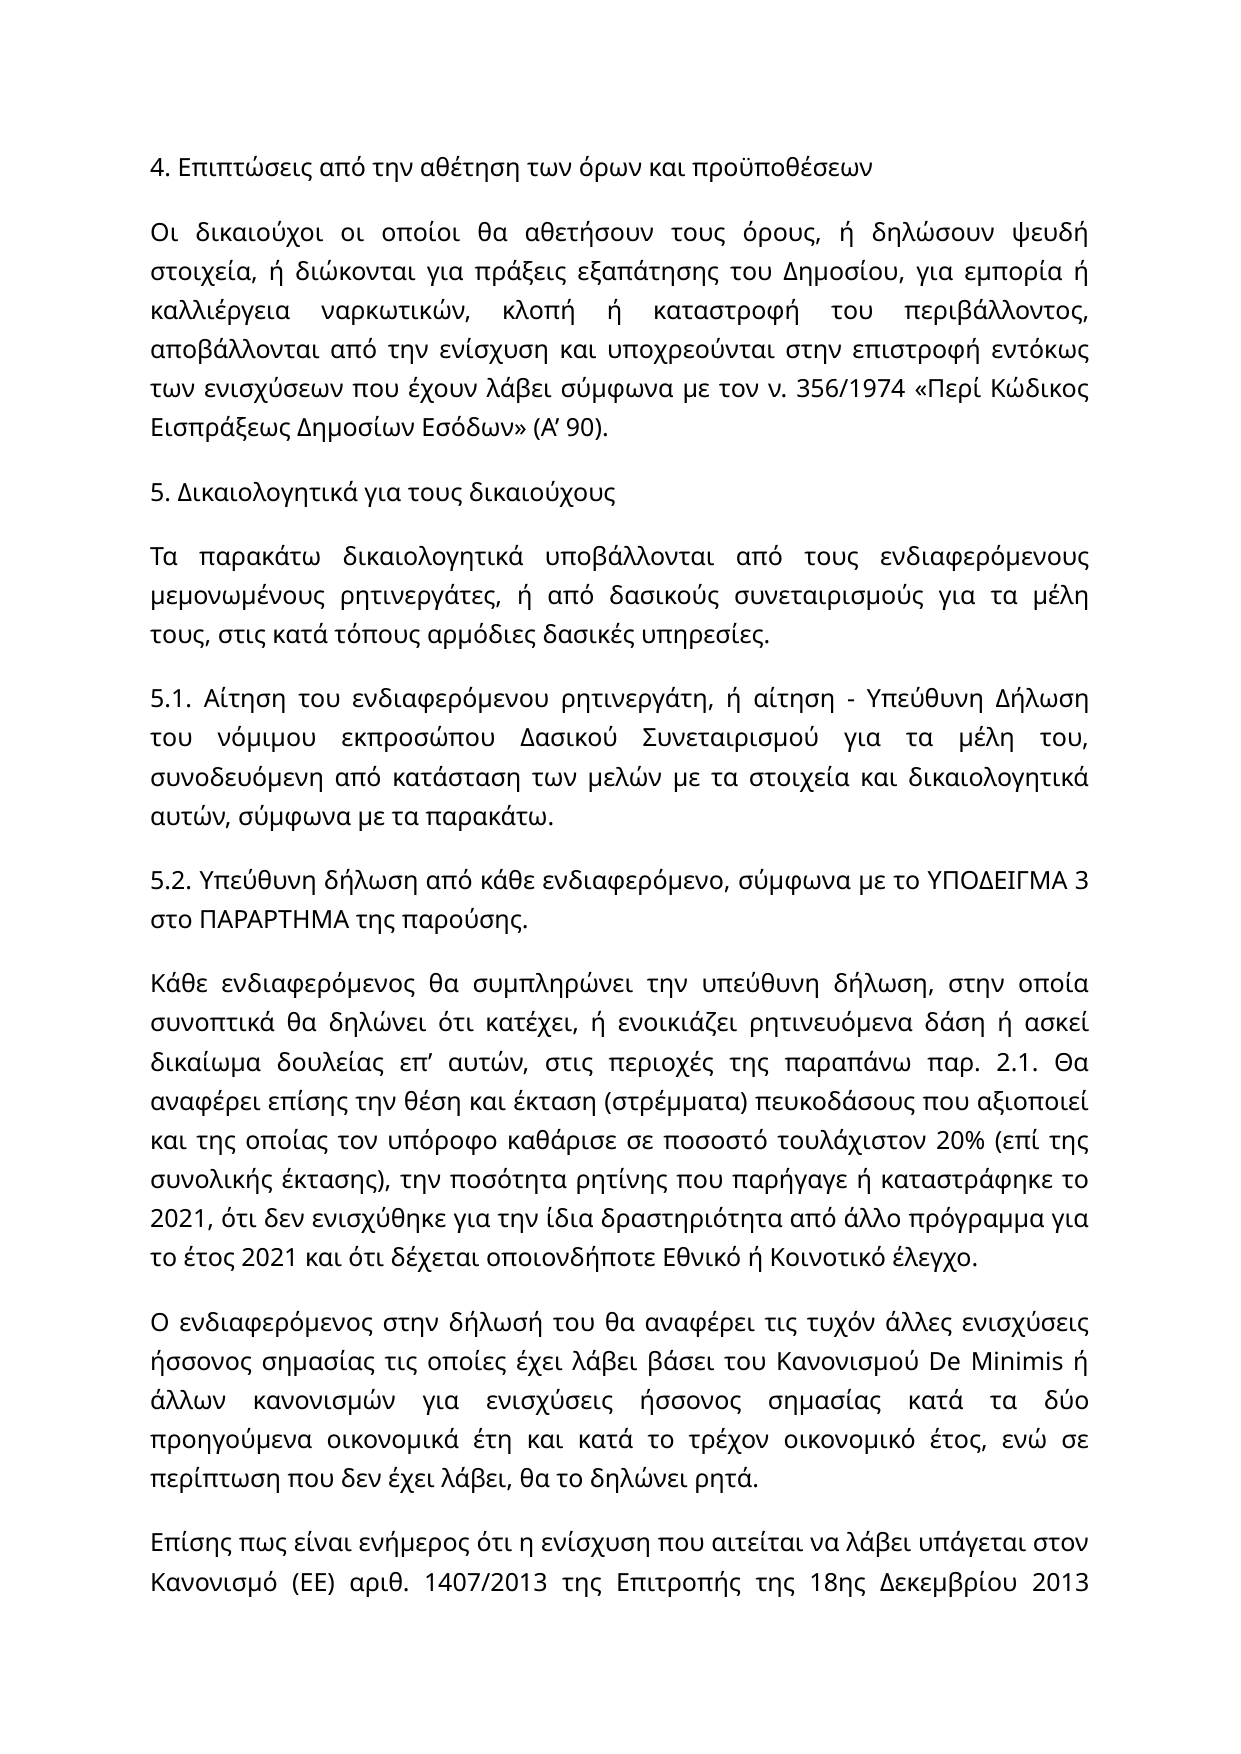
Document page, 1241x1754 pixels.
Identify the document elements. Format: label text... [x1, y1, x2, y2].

text Κάθε ενδιαφερόμενος θα συμπληρώνει την υπεύθυνη δήλωση, στην οποία συνοπτικά θα δηλώνει ότι κατέχει, ή ενοικιάζει ρητινευόμενα δάση ή ασκεί δικαίωμα δουλείας επ’ αυτών, στις περιοχές της παραπάνω παρ. 2.1. Θα αναφέρει επίσης την θέση και έκταση (στρέμματα) πευκοδάσους που αξιοποιεί και της οποίας τον υπόροφο καθάρισε σε ποσοστό τουλάχιστον 20% (επί της συνολικής έκτασης), την ποσότητα ρητίνης που παρήγαγε ή καταστράφηκε το 2021, ότι δεν ενισχύθηκε για την ίδια δραστηριότητα από άλλο πρόγραμμα για το έτος 2021 και ότι δέχεται οποιονδήποτε Εθνικό ή Κοινοτικό έλεγχο. [150, 966, 1090, 1274]
text Οι δικαιούχοι οι οποίοι θα αθετήσουν τους όρους, ή δηλώσουν ψευδή στοιχεία, ή διώκονται για πράξεις εξαπάτησης του Δημοσίου, για εμπορία ή καλλιέργεια ναρκωτικών, κλοπή ή καταστροφή του περιβάλλοντος, αποβάλλονται από την ενίσχυση και υποχρεούνται στην επιστροφή εντόκως των ενισχύσεων που έχουν λάβει σύμφωνα με τον ν. 356/1974 «Περί Κώδικος Εισπράξεως Δημοσίων Εσόδων» (Α’ 90). [150, 214, 1090, 444]
text 4. Επιπτώσεις από την αθέτηση των όρων και προϋποθέσεων [150, 150, 1090, 184]
text 5.1. Αίτηση του ενδιαφερόμενου ρητινεργάτη, ή αίτηση - Υπεύθυνη Δήλωση του νόμιμου εκπροσώπου Δασικού Συνεταιρισμού για τα μέλη του, συνοδευόμενη από κατάσταση των μελών με τα στοιχεία και δικαιολογητικά αυτών, σύμφωνα με τα παρακάτω. [150, 681, 1090, 832]
text Τα παρακάτω δικαιολογητικά υποβάλλονται από τους ενδιαφερόμενους μεμονωμένους ρητινεργάτες, ή από δασικούς συνεταιρισμούς για τα μέλη τους, στις κατά τόπους αρμόδιες δασικές υπηρεσίες. [150, 538, 1090, 651]
text Επίσης πως είναι ενήμερος ότι η ενίσχυση που αιτείται να λάβει υπάγεται στον Κανονισμό (ΕΕ) αριθ. 1407/2013 της Επιτροπής της 18ης Δεκεμβρίου 2013 [150, 1525, 1090, 1598]
text Ο ενδιαφερόμενος στην δήλωσή του θα αναφέρει τις τυχόν άλλες ενισχύσεις ήσσονος σημασίας τις οποίες έχει λάβει βάσει του Κανονισμού De Minimis ή άλλων κανονισμών για ενισχύσεις ήσσονος σημασίας κατά τα δύο προηγούμενα οικονομικά έτη και κατά το τρέχον οικονομικό έτος, ενώ σε περίπτωση που δεν έχει λάβει, θα το δηλώνει ρητά. [150, 1304, 1090, 1495]
text 5.2. Υπεύθυνη δήλωση από κάθε ενδιαφερόμενο, σύμφωνα με το ΥΠΟΔΕΙΓΜΑ 3 στο ΠΑΡΑΡΤΗΜΑ της παρούσης. [150, 862, 1090, 936]
text 5. Δικαιολογητικά για τους δικαιούχους [150, 474, 1090, 508]
